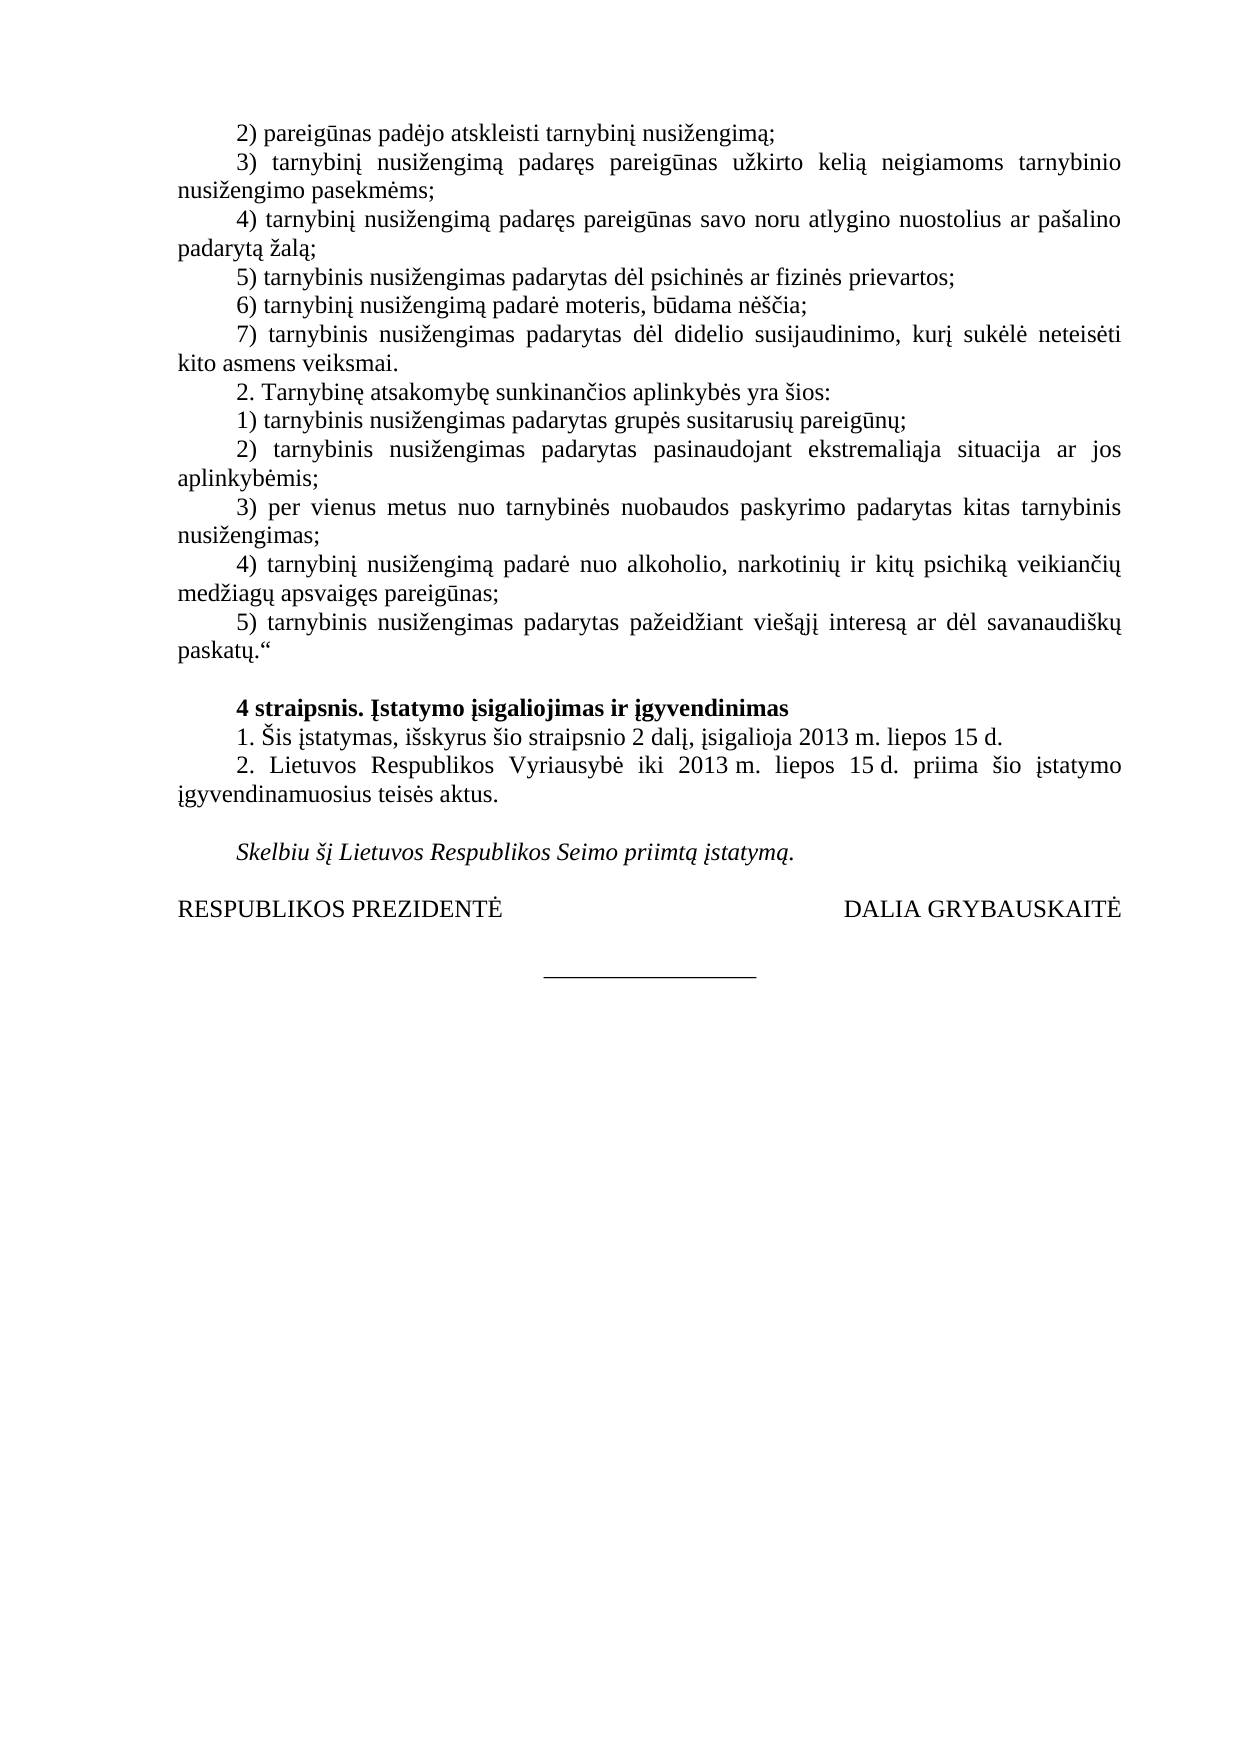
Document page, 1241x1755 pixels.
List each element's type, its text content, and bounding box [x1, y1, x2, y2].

text 2. Tarnybinę atsakomybę sunkinančios aplinkybės yra šios: [177, 377, 1122, 406]
text _________________ [177, 952, 1122, 981]
text 3) tarnybinį nusižengimą padaręs pareigūnas užkirto kelią neigiamoms tarnybinio nusižengimo pasekmėms; [177, 147, 1122, 204]
text 5) tarnybinis nusižengimas padarytas dėl psichinės ar fizinės prievartos; [177, 262, 1122, 291]
text 7) tarnybinis nusižengimas padarytas dėl didelio susijaudinimo, kurį sukėlė neteisėti kito asmens veiksmai. [177, 319, 1122, 377]
text 1. Šis įstatymas, išskyrus šio straipsnio 2 dalį, įsigalioja 2013 m. liepos 15 d. [177, 722, 1122, 751]
text 2. Lietuvos Respublikos Vyriausybė iki 2013 m. liepos 15 d. priima šio įstatymo įgyvendinamuosius teisės aktus. [177, 751, 1122, 808]
text Skelbiu šį Lietuvos Respublikos Seimo priimtą įstatymą. [177, 837, 1122, 866]
text 5) tarnybinis nusižengimas padarytas pažeidžiant viešąjį interesą ar dėl savanaudiškų paskatų.“ [177, 607, 1122, 664]
text 6) tarnybinį nusižengimą padarė moteris, būdama nėščia; [177, 291, 1122, 319]
text 4) tarnybinį nusižengimą padarė nuo alkoholio, narkotinių ir kitų psichiką veikiančių medžiagų apsvaigęs pareigūnas; [177, 549, 1122, 607]
text 2) pareigūnas padėjo atskleisti tarnybinį nusižengimą; [177, 118, 1122, 147]
text RESPUBLIKOS PREZIDENTĖ DALIA GRYBAUSKAITĖ [177, 894, 1122, 923]
text 4) tarnybinį nusižengimą padaręs pareigūnas savo noru atlygino nuostolius ar pašalino padarytą žalą; [177, 204, 1122, 262]
text 4 straipsnis. Įstatymo įsigaliojimas ir įgyvendinimas [177, 693, 1122, 722]
text 2) tarnybinis nusižengimas padarytas pasinaudojant ekstremaliąja situacija ar jos aplinkybėmis; [177, 434, 1122, 492]
text 1) tarnybinis nusižengimas padarytas grupės susitarusių pareigūnų; [177, 406, 1122, 434]
text 3) per vienus metus nuo tarnybinės nuobaudos paskyrimo padarytas kitas tarnybinis nusižengimas; [177, 492, 1122, 549]
